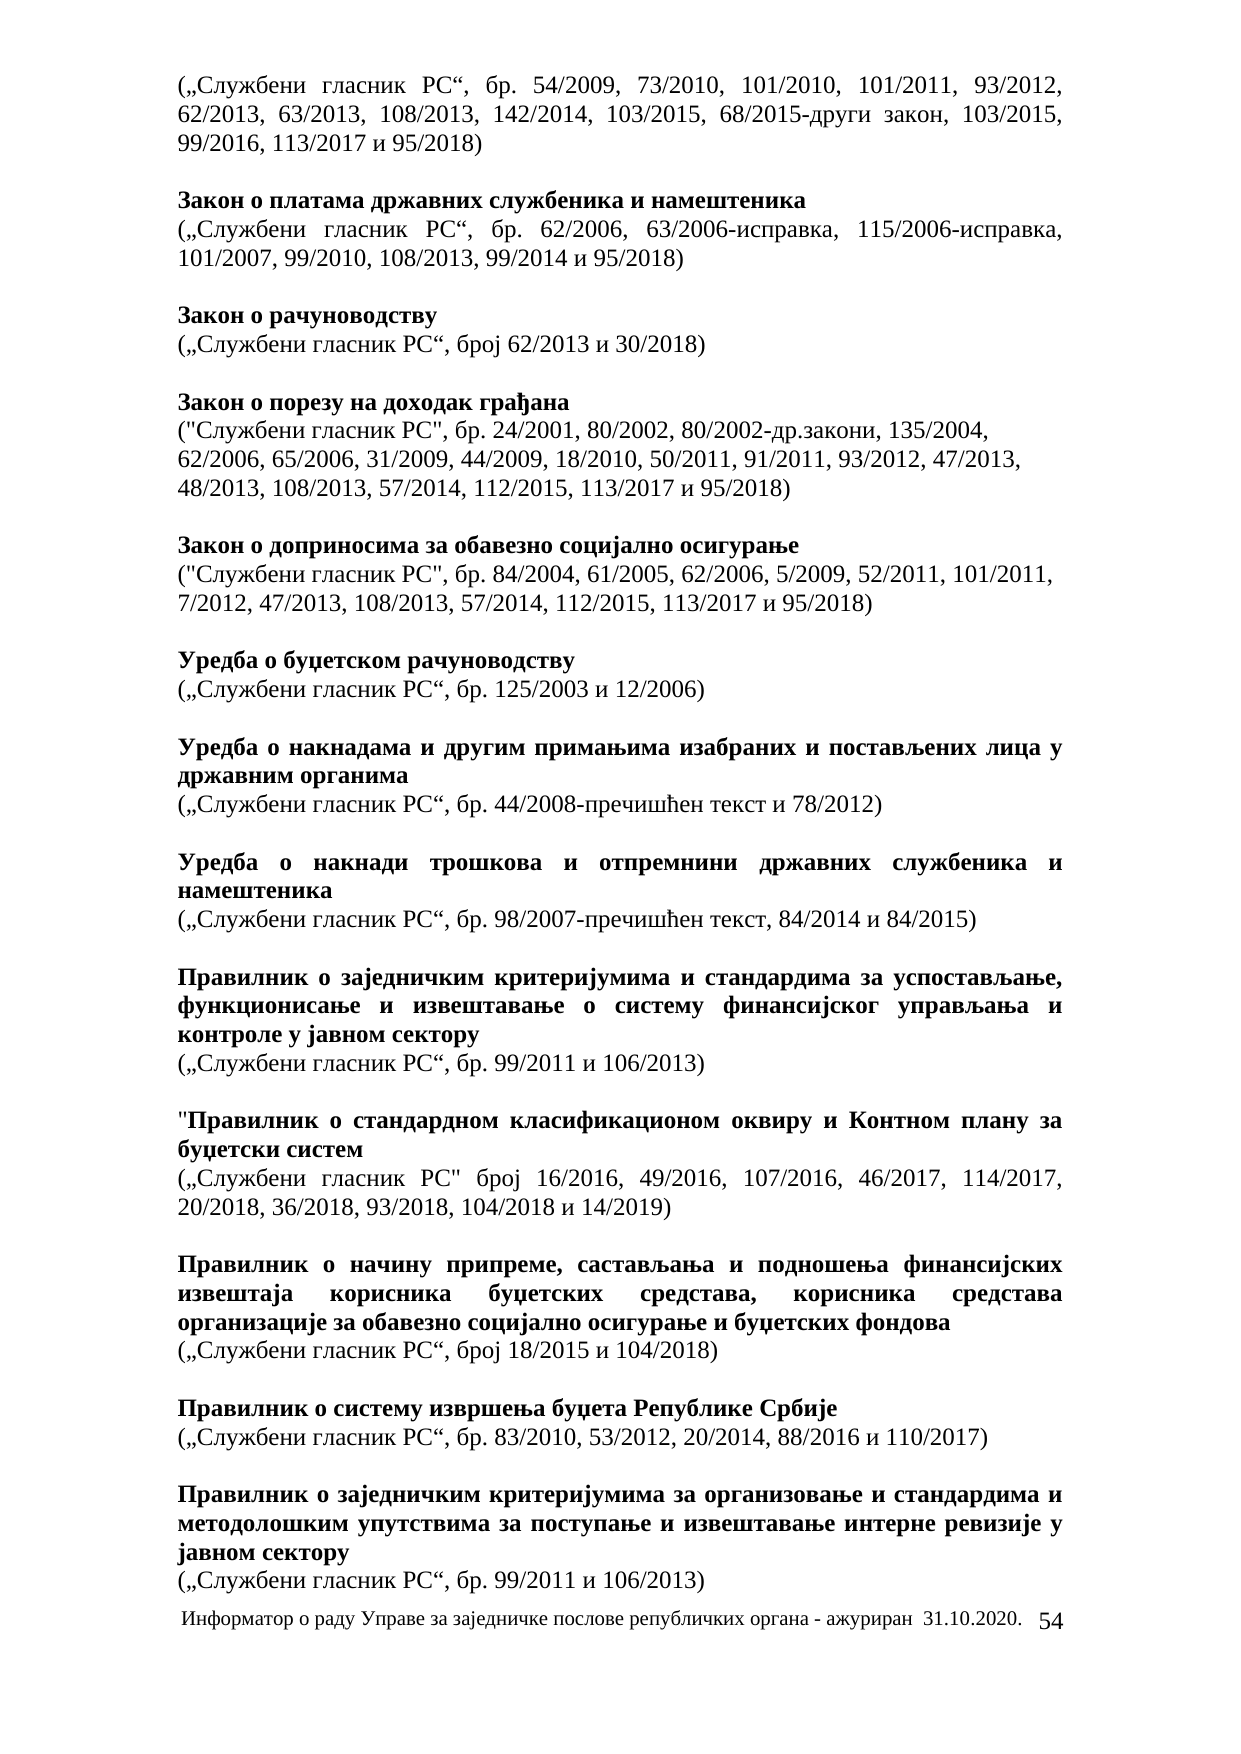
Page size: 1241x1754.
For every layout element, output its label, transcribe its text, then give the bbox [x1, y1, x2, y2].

text ("Службени гласник РС", бр. 24/2001, 80/2002, 80/2002-др.закони, 135/2004, 62/2006, 65/2006, 31/2009, 44/2009, 18/2010, 50/2011, 91/2011, 93/2012, 47/2013, 48/2013, 108/2013, 57/2014, 112/2015, 113/2017 и 95/2018) [177, 415, 1063, 502]
text Правилник о заједничким критеријумима и стандардима за успостављање, функционисање и извештавање о систему финансијског управљања и контроле у јавном сектору [177, 962, 1063, 1048]
text („Службени гласник РС“, број 18/2015 и 104/2018) [177, 1335, 1063, 1364]
text ("Службени гласник РС", бр. 84/2004, 61/2005, 62/2006, 5/2009, 52/2011, 101/2011, 7/2012, 47/2013, 108/2013, 57/2014, 112/2015, 113/2017 и 95/2018) [177, 559, 1063, 617]
text („Службени гласник РС“, бр. 99/2011 и 106/2013) [177, 1048, 1063, 1077]
text "Правилник о стандардном класификационом оквиру и Контном плану за буџетски систем [177, 1105, 1063, 1163]
text („Службени гласник РС“, број 62/2013 и 30/2018) [177, 329, 1063, 358]
text Закон о платама државних службеника и намештеника [177, 185, 1063, 214]
text („Службени гласник РС“, бр. 98/2007-пречишћен текст, 84/2014 и 84/2015) [177, 904, 1063, 933]
text („Службени гласник РС“, бр. 54/2009, 73/2010, 101/2010, 101/2011, 93/2012, 62/2013, 63/2013, 108/2013, 142/2014, 103/2015, 68/2015-други закон, 103/2015, 99/2016, 113/2017 и 95/2018) [177, 70, 1063, 157]
text Уредба о накнадама и другим примањима изабраних и постављених лица у државним органима [177, 732, 1063, 789]
text Закон о рачуноводству [177, 300, 1063, 329]
text Уредба о накнади трошкова и отпремнини државних службеника и намештеника [177, 847, 1063, 904]
text („Службени гласник РС" број 16/2016, 49/2016, 107/2016, 46/2017, 114/2017, 20/2018, 36/2018, 93/2018, 104/2018 и 14/2019) [177, 1163, 1063, 1220]
text („Службени гласник РС“, бр. 44/2008-пречишћен текст и 78/2012) [177, 789, 1063, 818]
text („Службени гласник РС“, бр. 83/2010, 53/2012, 20/2014, 88/2016 и 110/2017) [177, 1422, 1063, 1450]
text Правилник о заједничким критеријумима за организовање и стандардима и методолошким упутствима за поступање и извештавање интерне ревизије у јавном сектору [177, 1479, 1063, 1565]
text Правилник о систему извршења буџета Републике Србије [177, 1393, 1063, 1422]
text Уредба о буџетском рачуноводству [177, 645, 1063, 674]
text („Службени гласник РС“, бр. 99/2011 и 106/2013) [177, 1565, 1063, 1594]
text Закон о доприносима за обавезно социјално осигурање [177, 530, 1063, 559]
text Закон о порезу на доходак грађана [177, 387, 1063, 415]
text Правилник о начину припреме, састављања и подношења финансијских извештаја корисника буџетских средстава, корисника средстава организације за обавезно социјално осигурање и буџетских фондова [177, 1249, 1063, 1335]
text („Службени гласник РС“, бр. 62/2006, 63/2006-исправка, 115/2006-исправка, 101/2007, 99/2010, 108/2013, 99/2014 и 95/2018) [177, 214, 1063, 272]
text („Службени гласник РС“, бр. 125/2003 и 12/2006) [177, 674, 1063, 703]
